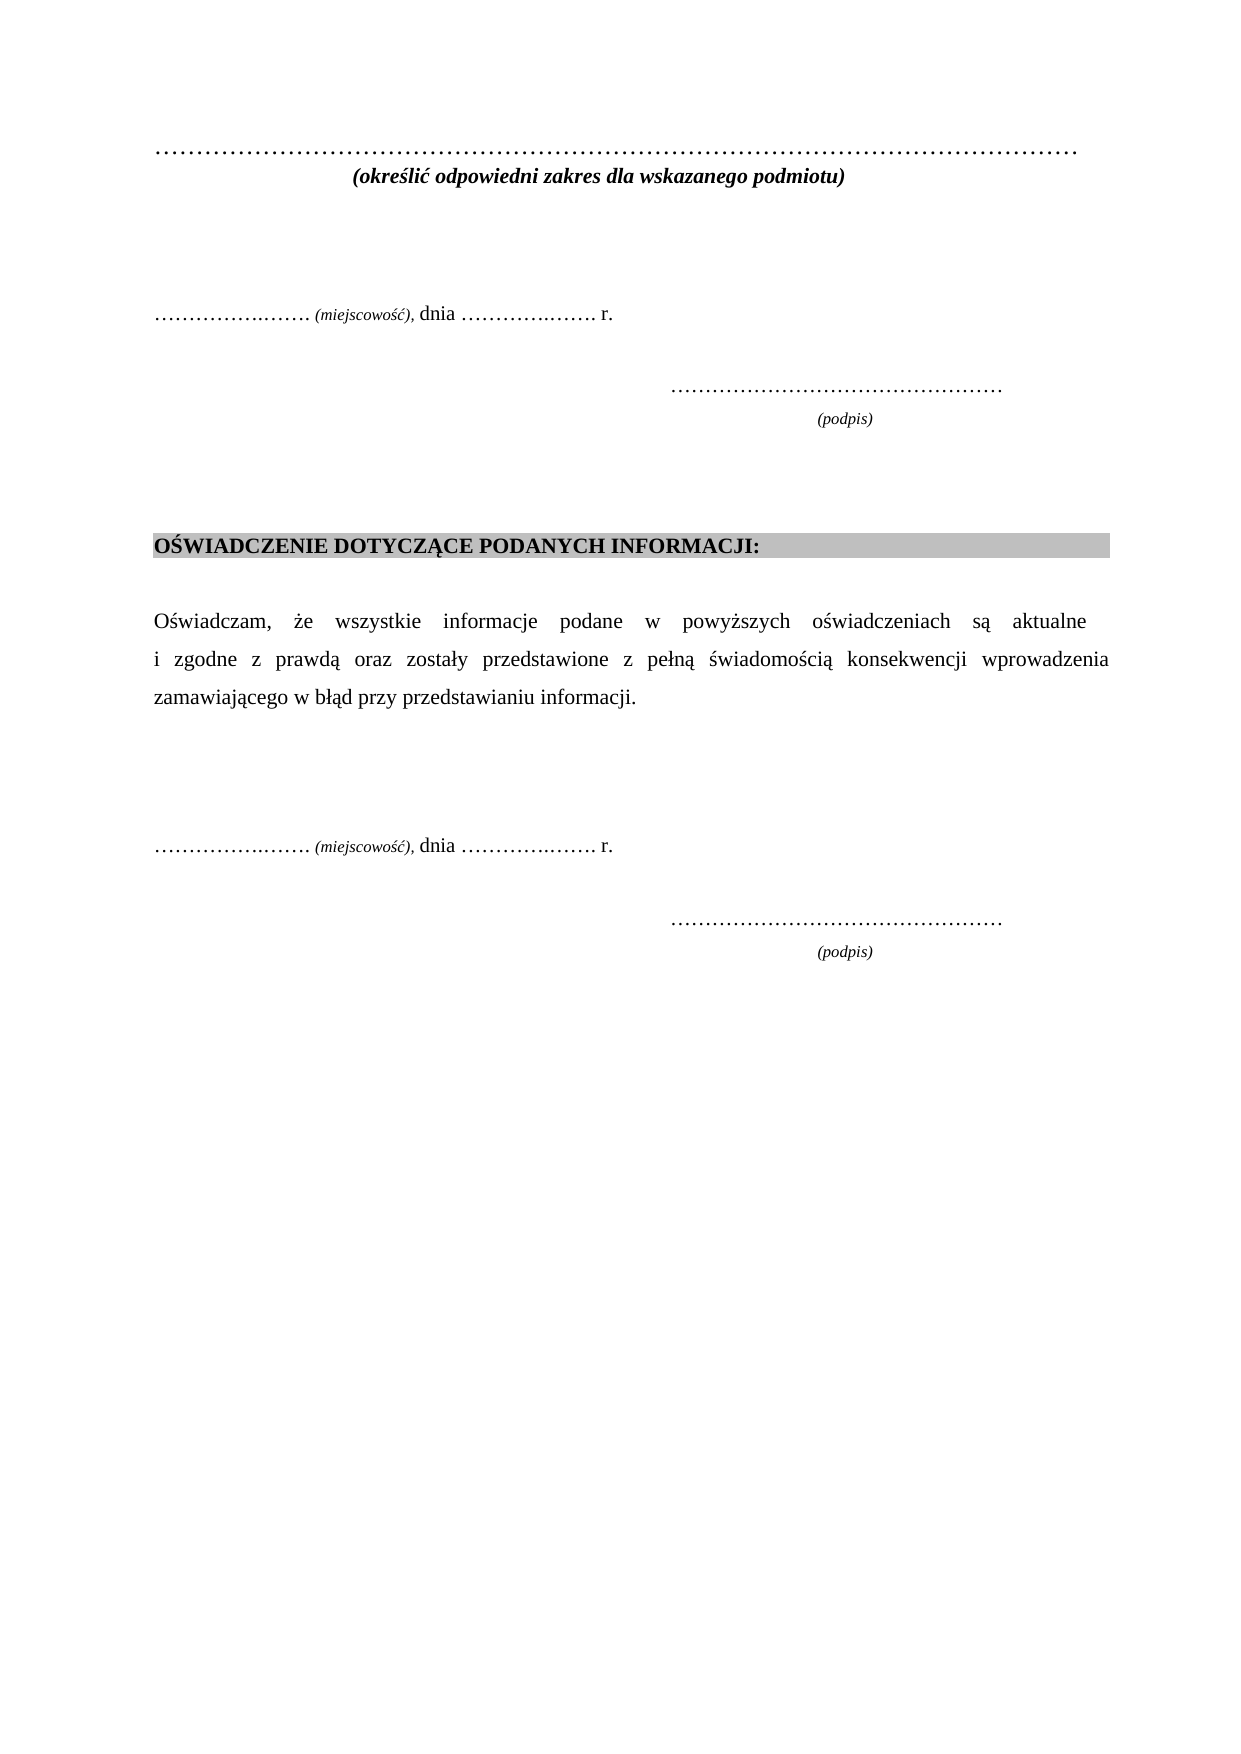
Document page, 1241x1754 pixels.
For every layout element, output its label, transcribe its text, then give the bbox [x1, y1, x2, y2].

text (określić odpowiedni zakres dla wskazanego podmiotu) [153, 160, 1110, 189]
text (podpis) [743, 941, 1110, 961]
text OŚWIADCZENIE DOTYCZĄCE PODANYCH INFORMACJI: [153, 533, 1110, 558]
text …………….……. (miejscowość), dnia ………….……. r. [153, 300, 1110, 324]
text Oświadczam, że wszystkie informacje podane w powyższych oświadczeniach są aktualne i zgodne z prawdą oraz zostały przedstawione z pełną świadomością konsekwencji wprowadzenia zamawiającego w błąd przy przedstawianiu informacji. [153, 608, 1110, 709]
text ………………………………………………………………………………………………… [153, 102, 1110, 160]
text ………………………………………… [153, 905, 1110, 929]
text (podpis) [743, 408, 1110, 428]
text ………………………………………… [153, 372, 1110, 397]
text …………….……. (miejscowość), dnia ………….……. r. [153, 833, 1110, 857]
